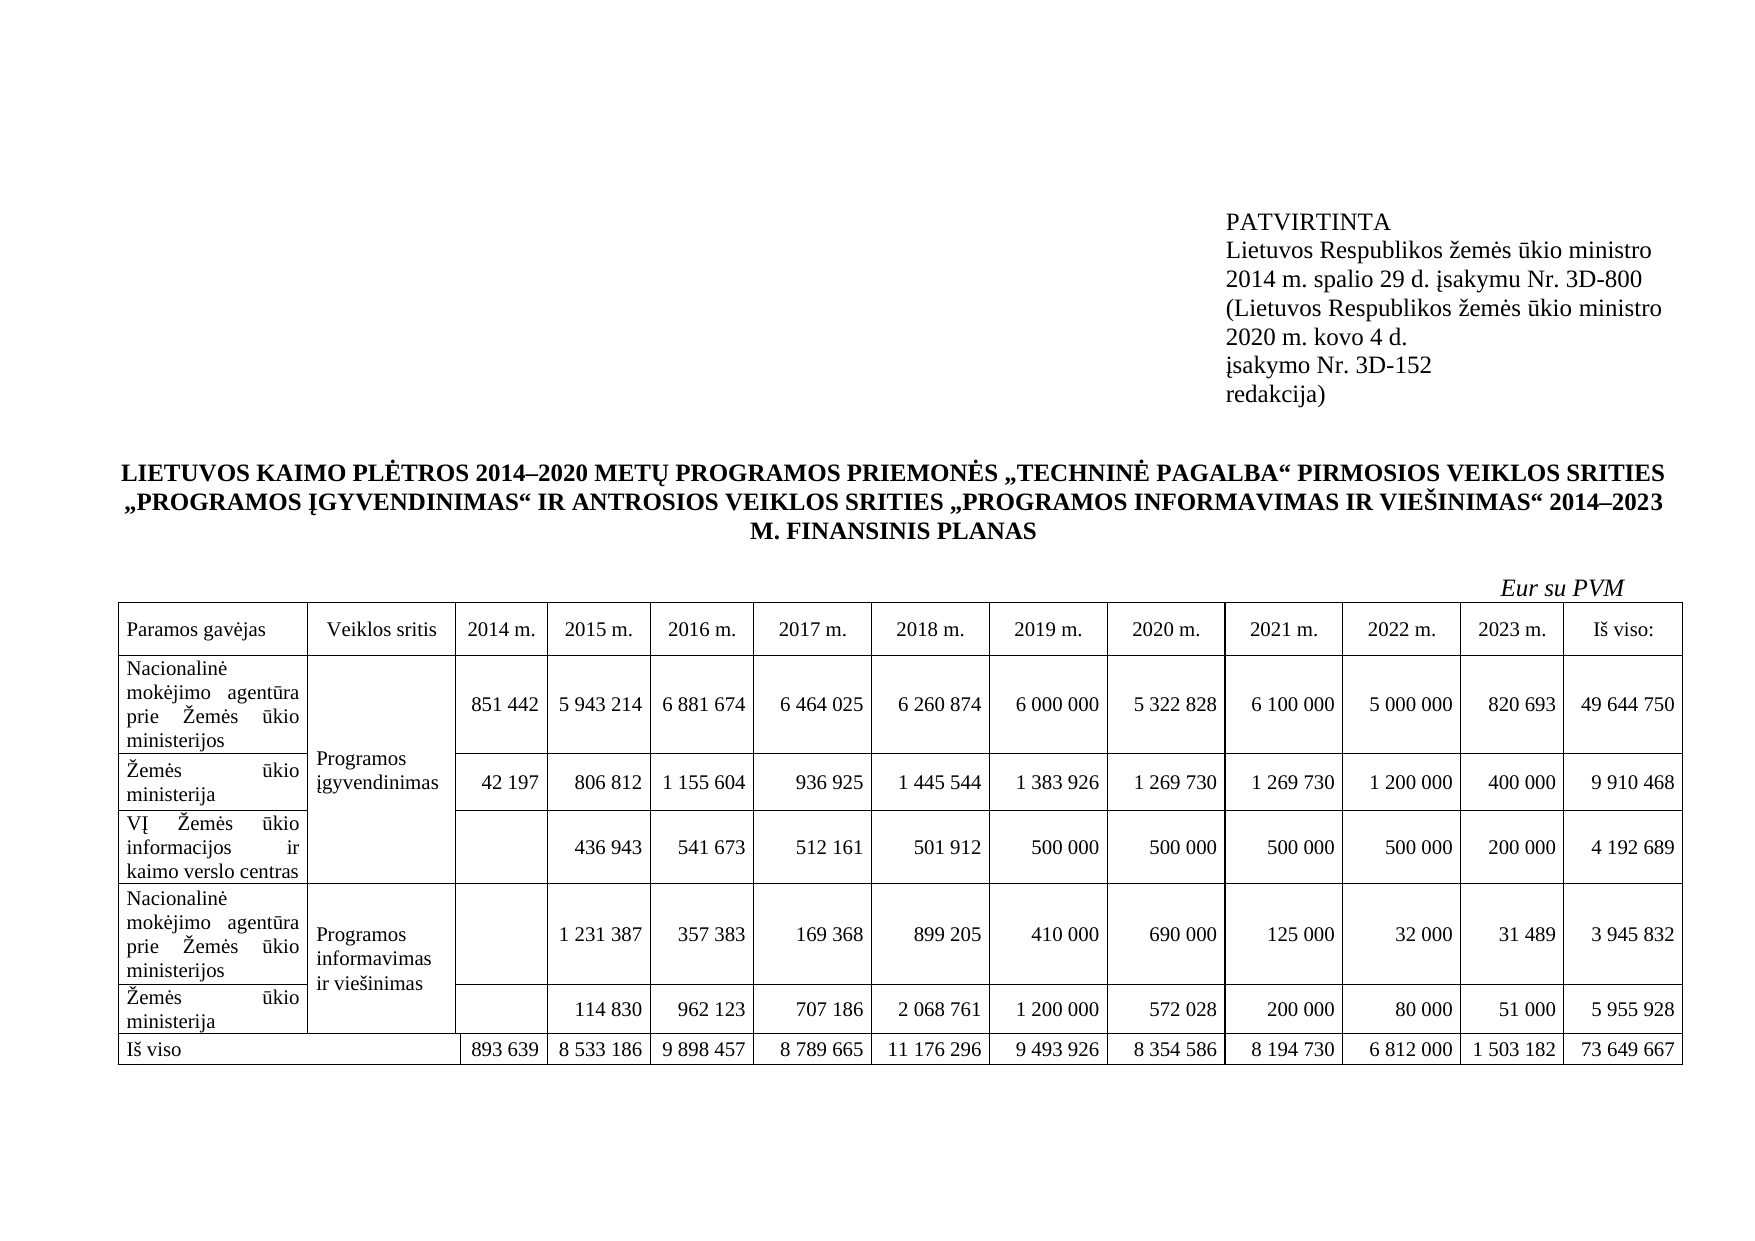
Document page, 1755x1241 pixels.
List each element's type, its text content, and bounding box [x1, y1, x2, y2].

text (Lietuvos Respublikos žemės ūkio ministro 2020 m. kovo 4 d. [1226, 293, 1663, 350]
table_cell Nacionalinė mokėjimo agentūra prie Žemės ūkio ministerijos [119, 884, 307, 984]
table_cell 169 368 [754, 884, 871, 984]
table_cell 125 000 [1226, 884, 1342, 984]
table_cell 2 068 761 [872, 985, 989, 1033]
table_cell 1 503 182 [1461, 1034, 1563, 1064]
table_header Paramos gavėjas [119, 603, 307, 655]
text LIETUVOS KAIMO PLĖTROS 2014–2020 METŲ PROGRAMOS PRIEMONĖS „TECHNINĖ PAGALBA“ PIRMOSIOS VEIKLOS SRITIES „PROGRAMOS ĮGYVENDINIMAS“ IR ANTROSIOS VEIKLOS SRITIES „PROGRAMOS INFORMAVIMAS IR VIEŠINIMAS“ 2014–2023 M. FINANSINIS PLANAS [118, 458, 1668, 544]
table_cell 820 693 [1461, 656, 1563, 752]
table_cell 1 200 000 [1343, 754, 1460, 810]
table_cell Žemės ūkio ministerija [119, 754, 307, 810]
table_header 2015 m. [548, 603, 650, 655]
table_cell Programos įgyvendinimas [308, 656, 455, 883]
text redakcija) [1226, 379, 1668, 408]
table_cell 32 000 [1343, 884, 1460, 984]
table_cell 5 955 928 [1564, 985, 1682, 1033]
text Eur su PVM [1468, 573, 1668, 602]
table_header 2017 m. [754, 603, 871, 655]
table_cell Žemės ūkio ministerija [119, 985, 307, 1033]
table_cell 8 789 665 [754, 1034, 871, 1064]
table_cell 1 269 730 [1226, 754, 1342, 810]
table_cell 500 000 [1108, 811, 1224, 883]
table_cell 6 100 000 [1226, 656, 1342, 752]
table_cell 1 269 730 [1108, 754, 1224, 810]
table_cell 6 812 000 [1343, 1034, 1460, 1064]
table_cell 500 000 [1343, 811, 1460, 883]
table_header 2023 m. [1461, 603, 1563, 655]
table_cell 51 000 [1461, 985, 1563, 1033]
text įsakymo Nr. 3D-152 [1226, 350, 1668, 379]
table_cell Iš viso [119, 1034, 460, 1064]
table_header 2021 m. [1226, 603, 1342, 655]
table_cell 49 644 750 [1564, 656, 1682, 752]
table_header 2016 m. [651, 603, 753, 655]
table_cell 500 000 [990, 811, 1107, 883]
table_cell 114 830 [548, 985, 650, 1033]
table_cell 410 000 [990, 884, 1107, 984]
table_header Iš viso: [1564, 603, 1682, 655]
table_cell Nacionalinė mokėjimo agentūra prie Žemės ūkio ministerijos [119, 656, 307, 752]
table_cell 936 925 [754, 754, 871, 810]
text 2014 m. spalio 29 d. įsakymu Nr. 3D-800 [1226, 264, 1668, 293]
table_cell 1 200 000 [990, 985, 1107, 1033]
table_cell [456, 884, 547, 984]
table_header 2018 m. [872, 603, 989, 655]
table_cell 9 493 926 [990, 1034, 1107, 1064]
table_cell 9 898 457 [651, 1034, 753, 1064]
table_header Veiklos sritis [308, 603, 455, 655]
table_cell 6 881 674 [651, 656, 753, 752]
table_cell 42 197 [456, 754, 547, 810]
table_cell 899 205 [872, 884, 989, 984]
table_cell 4 192 689 [1564, 811, 1682, 883]
table_cell 851 442 [456, 656, 547, 752]
table_cell 200 000 [1461, 811, 1563, 883]
table_cell 9 910 468 [1564, 754, 1682, 810]
table_header 2019 m. [990, 603, 1107, 655]
table_cell 572 028 [1108, 985, 1224, 1033]
table_header 2020 m. [1108, 603, 1224, 655]
table_cell 962 123 [651, 985, 753, 1033]
table_cell 500 000 [1226, 811, 1342, 883]
table_cell 8 354 586 [1108, 1034, 1224, 1064]
table_cell 1 231 387 [548, 884, 650, 984]
table_header 2022 m. [1343, 603, 1460, 655]
table_cell 541 673 [651, 811, 753, 883]
table_cell 200 000 [1226, 985, 1342, 1033]
table_cell 73 649 667 [1564, 1034, 1682, 1064]
table_cell [456, 985, 547, 1033]
table_cell Programos informavimas ir viešinimas [308, 884, 455, 1033]
table_cell 690 000 [1108, 884, 1224, 984]
table_cell 1 445 544 [872, 754, 989, 810]
table_cell 436 943 [548, 811, 650, 883]
table_cell 512 161 [754, 811, 871, 883]
table_cell 6 000 000 [990, 656, 1107, 752]
table_cell 893 639 [461, 1034, 547, 1064]
table_cell 6 464 025 [754, 656, 871, 752]
table_cell 400 000 [1461, 754, 1563, 810]
table_cell 8 533 186 [548, 1034, 650, 1064]
table_cell 806 812 [548, 754, 650, 810]
table_cell 501 912 [872, 811, 989, 883]
table_cell 357 383 [651, 884, 753, 984]
table_cell 1 155 604 [651, 754, 753, 810]
table_header 2014 m. [456, 603, 547, 655]
table_cell VĮ Žemės ūkio informacijos ir kaimo verslo centras [119, 811, 307, 883]
table_cell 1 383 926 [990, 754, 1107, 810]
text Lietuvos Respublikos žemės ūkio ministro [1226, 235, 1668, 264]
table_cell 5 943 214 [548, 656, 650, 752]
table_cell [456, 811, 547, 883]
table_cell 5 322 828 [1108, 656, 1224, 752]
table_cell 5 000 000 [1343, 656, 1460, 752]
table_cell 31 489 [1461, 884, 1563, 984]
table_cell 3 945 832 [1564, 884, 1682, 984]
table_cell 80 000 [1343, 985, 1460, 1033]
table_cell 707 186 [754, 985, 871, 1033]
table_cell 8 194 730 [1226, 1034, 1342, 1064]
table_cell 6 260 874 [872, 656, 989, 752]
table_cell 11 176 296 [872, 1034, 989, 1064]
text PATVIRTINTA [1226, 207, 1668, 235]
